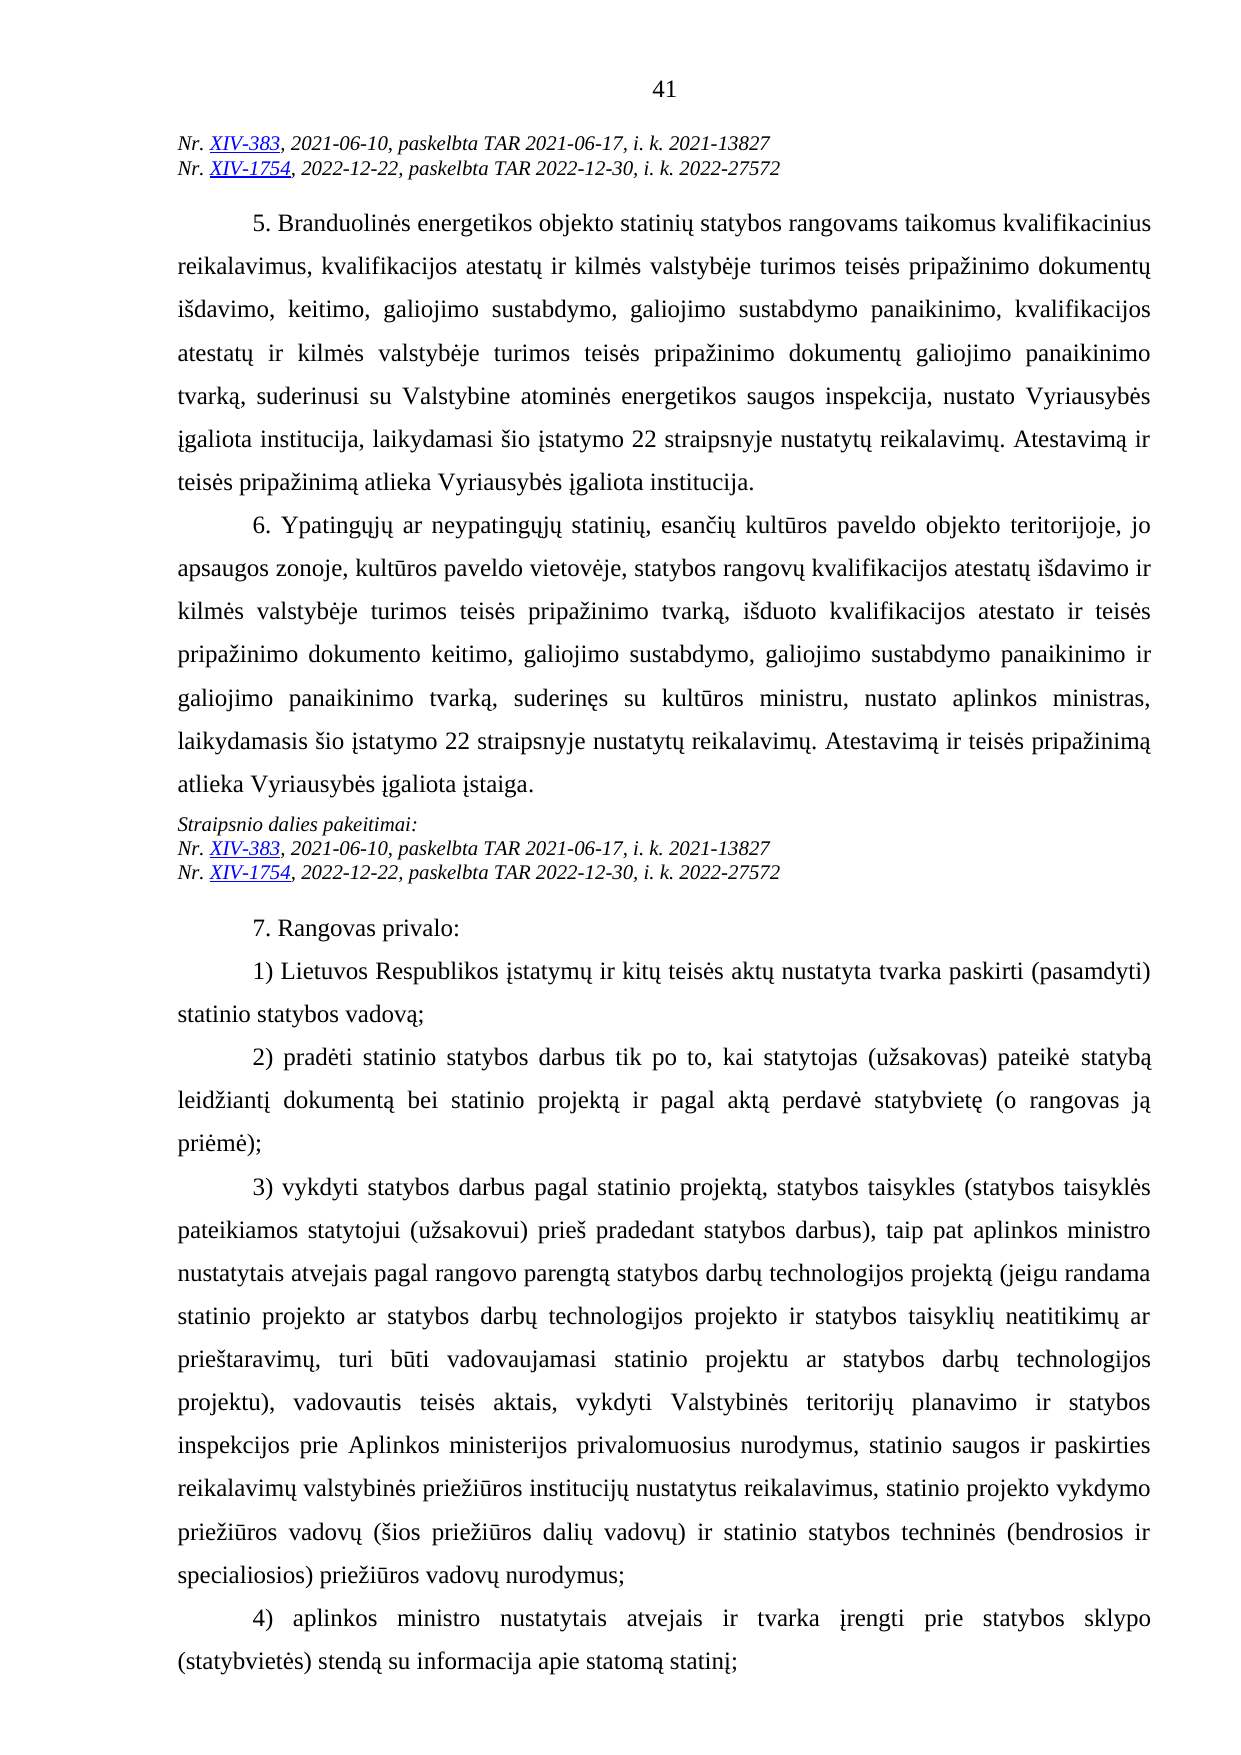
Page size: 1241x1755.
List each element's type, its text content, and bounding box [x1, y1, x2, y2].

text 2) pradėti statinio statybos darbus tik po to, kai statytojas (užsakovas) pateikė statybą leidžiantį dokumentą bei statinio projektą ir pagal aktą perdavė statybvietę (o rangovas ją priėmė); [177, 1042, 1152, 1157]
text Nr. XIV-1754, 2022-12-22, paskelbta TAR 2022-12-30, i. k. 2022-27572 [177, 860, 1152, 884]
text 5. Branduolinės energetikos objekto statinių statybos rangovams taikomus kvalifikacinius reikalavimus, kvalifikacijos atestatų ir kilmės valstybėje turimos teisės pripažinimo dokumentų išdavimo, keitimo, galiojimo sustabdymo, galiojimo sustabdymo panaikinimo, kvalifikacijos atestatų ir kilmės valstybėje turimos teisės pripažinimo dokumentų galiojimo panaikinimo tvarką, suderinusi su Valstybine atominės energetikos saugos inspekcija, nustato Vyriausybės įgaliota institucija, laikydamasi šio įstatymo 22 straipsnyje nustatytų reikalavimų. Atestavimą ir teisės pripažinimą atlieka Vyriausybės įgaliota institucija. [177, 208, 1152, 496]
text 7. Rangovas privalo: [177, 913, 1152, 942]
text 3) vykdyti statybos darbus pagal statinio projektą, statybos taisykles (statybos taisyklės pateikiamos statytojui (užsakovui) prieš pradedant statybos darbus), taip pat aplinkos ministro nustatytais atvejais pagal rangovo parengtą statybos darbų technologijos projektą (jeigu randama statinio projekto ar statybos darbų technologijos projekto ir statybos taisyklių neatitikimų ar prieštaravimų, turi būti vadovaujamasi statinio projektu ar statybos darbų technologijos projektu), vadovautis teisės aktais, vykdyti Valstybinės teritorijų planavimo ir statybos inspekcijos prie Aplinkos ministerijos privalomuosius nurodymus, statinio saugos ir paskirties reikalavimų valstybinės priežiūros institucijų nustatytus reikalavimus, statinio projekto vykdymo priežiūros vadovų (šios priežiūros dalių vadovų) ir statinio statybos techninės (bendrosios ir specialiosios) priežiūros vadovų nurodymus; [177, 1172, 1152, 1588]
text Nr. XIV-1754, 2022-12-22, paskelbta TAR 2022-12-30, i. k. 2022-27572 [177, 155, 1152, 179]
text Straipsnio dalies pakeitimai: [177, 812, 1152, 836]
text 1) Lietuvos Respublikos įstatymų ir kitų teisės aktų nustatyta tvarka paskirti (pasamdyti) statinio statybos vadovą; [177, 956, 1152, 1028]
text 6. Ypatingųjų ar neypatingųjų statinių, esančių kultūros paveldo objekto teritorijoje, jo apsaugos zonoje, kultūros paveldo vietovėje, statybos rangovų kvalifikacijos atestatų išdavimo ir kilmės valstybėje turimos teisės pripažinimo tvarką, išduoto kvalifikacijos atestato ir teisės pripažinimo dokumento keitimo, galiojimo sustabdymo, galiojimo sustabdymo panaikinimo ir galiojimo panaikinimo tvarką, suderinęs su kultūros ministru, nustato aplinkos ministras, laikydamasis šio įstatymo 22 straipsnyje nustatytų reikalavimų. Atestavimą ir teisės pripažinimą atlieka Vyriausybės įgaliota įstaiga. [177, 510, 1152, 798]
text Nr. XIV-383, 2021-06-10, paskelbta TAR 2021-06-17, i. k. 2021-13827 [177, 836, 1152, 860]
text Nr. XIV-383, 2021-06-10, paskelbta TAR 2021-06-17, i. k. 2021-13827 [177, 131, 1152, 155]
text 4) aplinkos ministro nustatytais atvejais ir tvarka įrengti prie statybos sklypo (statybvietės) stendą su informacija apie statomą statinį; [177, 1603, 1152, 1675]
